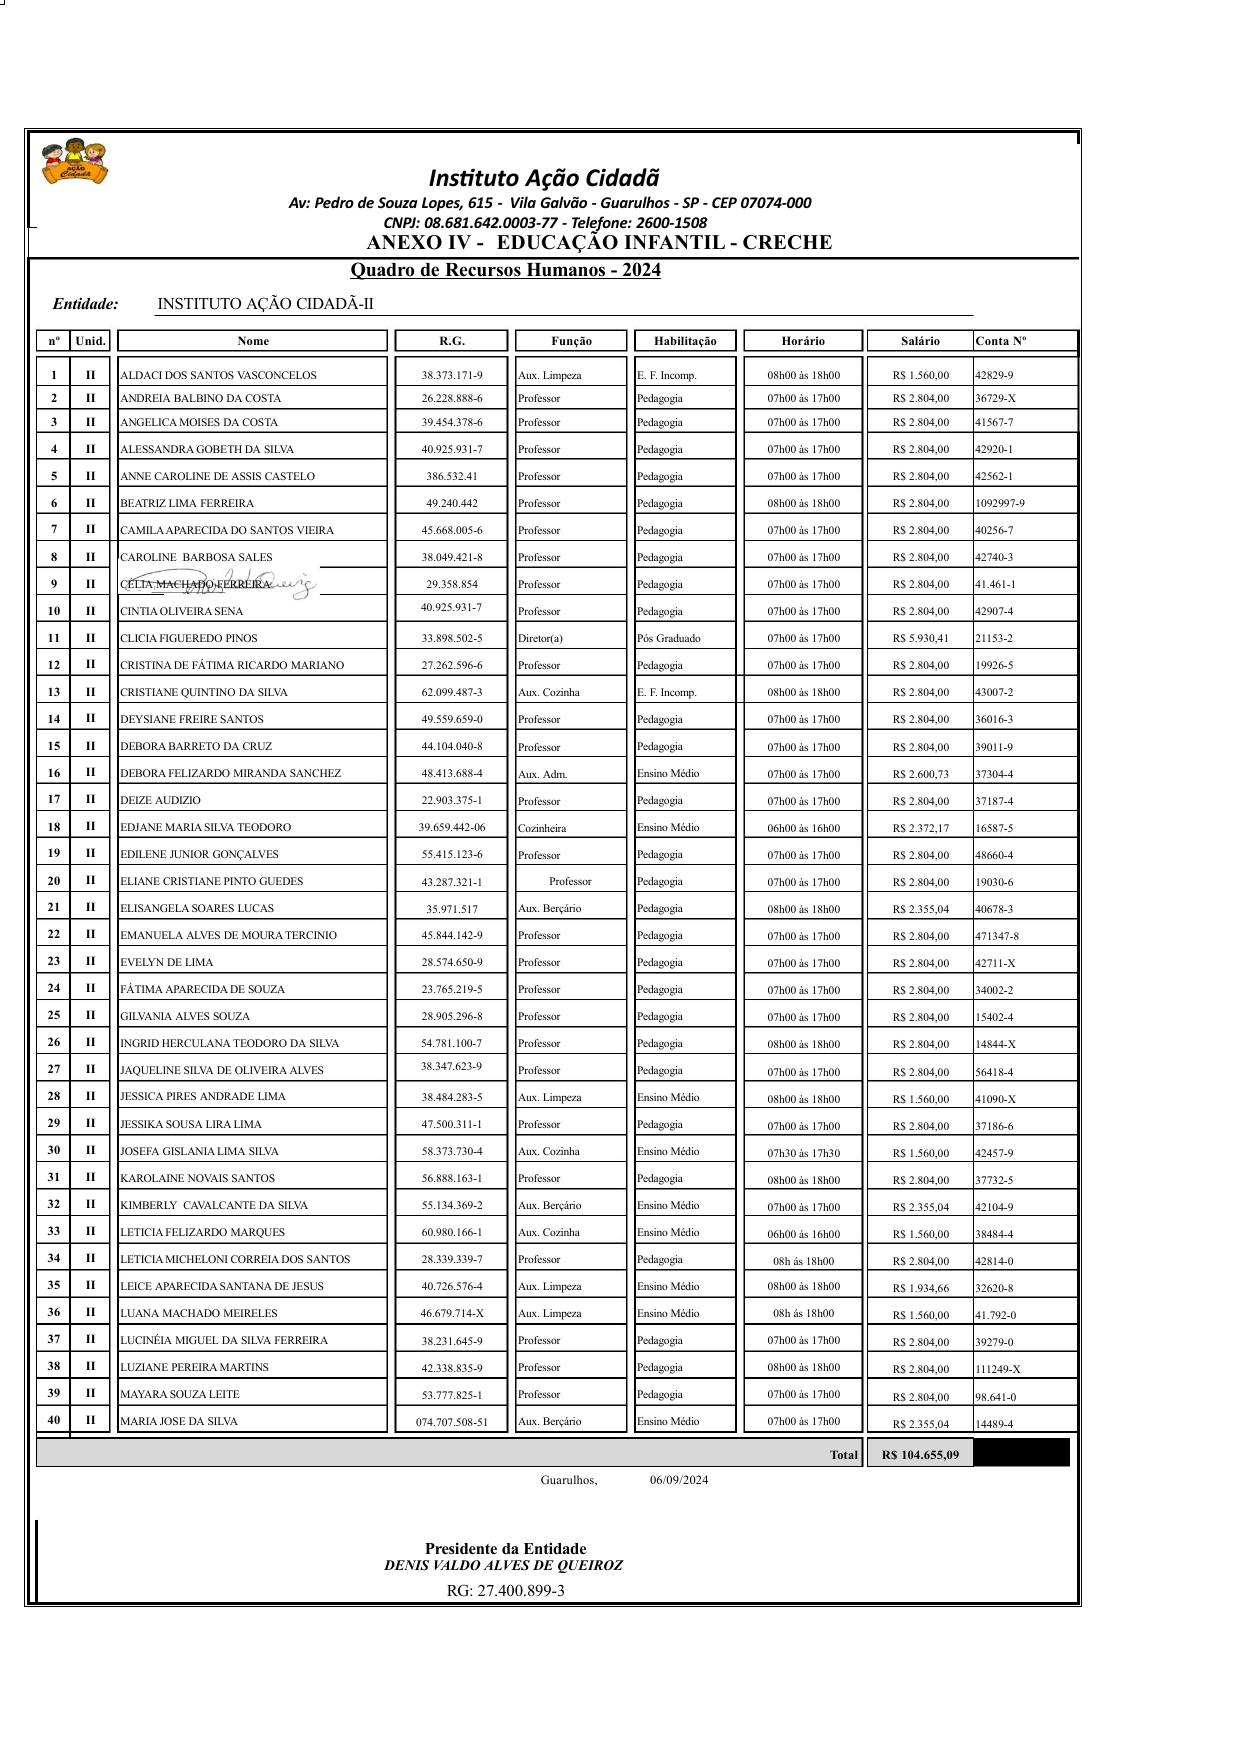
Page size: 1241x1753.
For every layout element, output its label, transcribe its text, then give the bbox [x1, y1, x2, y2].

text Pedagogia [637, 875, 701, 888]
text 42.338.835-9 [422, 1362, 505, 1374]
text 07h00 às 17h00 [767, 524, 856, 537]
text 39011-9 [975, 741, 1042, 753]
text 49.559.659-0 [422, 713, 502, 726]
text 1 [51, 368, 76, 382]
text 40.925.931-7 [421, 601, 499, 613]
text GILVANIA ALVES SOUZA [120, 1010, 312, 1023]
text R$ 2.804,00 [893, 1174, 966, 1187]
text 07h00 às 17h00 [767, 1388, 856, 1401]
text 07h00 às 17h00 [767, 795, 856, 808]
text 07h00 às 17h00 [767, 849, 856, 862]
text EDJANE MARIA SILVA TEODORO [120, 821, 362, 834]
text Pedagogia [637, 902, 701, 915]
text 1 [73, 900, 79, 915]
text Professor [518, 660, 597, 672]
text Pedagogia [637, 848, 717, 861]
text Aux. Berçário [518, 1415, 598, 1428]
text 0 [73, 873, 79, 888]
text 42457-9 [975, 1147, 1042, 1160]
text 06h00 ás 16h00 [767, 1228, 856, 1241]
text LUZIANE PEREIRA MARTINS [120, 1362, 377, 1374]
text 2 [47, 954, 73, 969]
text R$ 2.804,00 [893, 1066, 966, 1078]
text Aux. Cozinha [518, 1226, 598, 1239]
text 37304-4 [975, 768, 1042, 781]
text CRISTINA DE FÁTIMA RICARDO MARIANO [120, 659, 368, 672]
text 9 [51, 577, 76, 591]
text 07h00 às 17h00 [767, 1120, 856, 1133]
text 1 [47, 631, 73, 645]
text DEYSIANE FREIRE SANTOS [120, 713, 368, 726]
text 39.659.442-06 [419, 822, 502, 834]
text 38.231.645-9 [422, 1335, 505, 1347]
text 42711-X [975, 958, 1042, 970]
text R$ 5.930,41 [893, 633, 966, 645]
text 08h00 às 18h00 [767, 1174, 856, 1187]
text Pedagogia [637, 1064, 701, 1077]
text Salário [901, 333, 960, 348]
text Ensino Médio [637, 821, 717, 834]
text Ensino Médio [637, 1280, 717, 1293]
text Professor [518, 1037, 577, 1050]
text RG: 27.400.899-3 [447, 1582, 589, 1600]
text R$ 2.804,00 [893, 1337, 966, 1349]
text R$ 2.372,17 [893, 822, 966, 835]
text 40256-7 [975, 524, 1042, 537]
text 2 [47, 1089, 73, 1104]
text 08h00 às 18h00 [767, 1361, 856, 1374]
text LUANA MACHADO MEIRELES [120, 1308, 377, 1320]
text LUCINÉIA MIGUEL DA SILVA FERREIRA [120, 1335, 377, 1347]
text 07h00 às 17h00 [767, 1066, 856, 1078]
text 3 [47, 1386, 73, 1401]
text 08h00 às 18h00 [767, 1039, 856, 1051]
text II [86, 738, 114, 753]
text 3 [47, 1305, 73, 1319]
text Pedagogia [637, 524, 701, 537]
text R$ 2.804,00 [893, 985, 966, 997]
text 3 [47, 1224, 73, 1238]
text Ensino Médio [637, 1091, 717, 1104]
text EVELYN DE LIMA [120, 957, 362, 969]
text II [86, 522, 114, 537]
text 3 [47, 1170, 73, 1184]
text JAQUELINE SILVA DE OLIVEIRA ALVES [120, 1064, 366, 1077]
text 5 [51, 468, 76, 483]
text R$ 1.560,00 [893, 369, 966, 382]
text 37186-6 [975, 1120, 1042, 1133]
text 28.905.296-8 [422, 1010, 499, 1023]
text 6 [51, 496, 76, 510]
text R$ 2.804,00 [893, 1012, 966, 1024]
text 07h00 às 17h00 [767, 606, 856, 618]
text II [86, 981, 114, 996]
text Professor [518, 1361, 577, 1374]
text II [86, 792, 114, 807]
text 41.792-0 [975, 1310, 1042, 1322]
text CÉLIA MACHADO FERREIRA [120, 578, 361, 591]
text 1 [73, 1170, 79, 1184]
text Aux. Limpeza [518, 1280, 598, 1293]
text CAROLINE BARBOSA SALES [120, 551, 361, 564]
text 4 [73, 981, 79, 996]
text 07h00 às 17h00 [767, 551, 856, 564]
text R$ 2.804,00 [893, 687, 966, 699]
picture [25, 129, 1081, 1606]
text 07h00 às 17h00 [767, 741, 856, 753]
text Pedagogia [637, 740, 701, 753]
text II [86, 1062, 114, 1077]
text II [86, 684, 114, 699]
text Professor [518, 714, 597, 726]
text Pedagogia [637, 794, 717, 807]
text Pedagogia [637, 578, 701, 591]
text 42740-3 [975, 551, 1042, 564]
text Professor [518, 497, 597, 510]
text II [86, 1089, 114, 1103]
text 48660-4 [975, 849, 1042, 862]
text R$ 1.560,00 [893, 1310, 966, 1322]
text Av: Pedro de Souza Lopes, 615 - Vila Galvão - Guarulhos - SP - CEP 07074-000 [289, 193, 825, 212]
text 3 [47, 1359, 73, 1373]
text 26.228.888-6 [422, 393, 499, 405]
text 4 [73, 1251, 79, 1266]
text R$ 1.560,00 [893, 1147, 966, 1160]
text 07h00 às 17h00 [767, 985, 856, 997]
text ANGELICA MOISES DA COSTA [120, 416, 343, 429]
text Professor [518, 741, 597, 753]
text 06h00 às 16h00 [767, 822, 856, 835]
text 45.668.005-6 [422, 524, 499, 537]
text II [86, 631, 114, 645]
text Pedagogia [637, 551, 701, 564]
text 07h30 às 17h30 [767, 1147, 856, 1160]
text II [86, 927, 114, 942]
text Ensino Médio [637, 767, 717, 780]
text 21153-2 [975, 633, 1042, 645]
text Aux. Limpeza [518, 369, 610, 382]
text BEATRIZ LIMA FERREIRA [120, 497, 338, 510]
text E. F. Incomp. [637, 369, 735, 382]
text 14844-X [975, 1039, 1042, 1051]
text 7 [51, 522, 76, 537]
text 33.898.502-5 [422, 632, 502, 645]
text II [86, 1413, 114, 1427]
text DENIS VALDO ALVES DE QUEIROZ [384, 1558, 649, 1574]
text 1 [47, 712, 73, 726]
text 8 [73, 1089, 79, 1104]
text R$ 2.804,00 [893, 1364, 966, 1376]
text 08h00 às 18h00 [767, 687, 856, 699]
text CRISTIANE QUINTINO DA SILVA [120, 686, 368, 699]
text II [86, 819, 114, 834]
text 56418-4 [975, 1066, 1042, 1078]
text Professor [518, 1064, 577, 1077]
text II [86, 873, 114, 888]
text II [86, 1305, 114, 1319]
text 074.707.508-51 [416, 1416, 505, 1429]
text Cozinheira [518, 822, 597, 835]
text Ensino Médio [637, 1226, 717, 1239]
text R$ 2.804,00 [893, 578, 966, 591]
text 7 [73, 1062, 79, 1077]
text Pedagogia [637, 1388, 701, 1401]
text 3 [51, 414, 76, 429]
text Professor [518, 524, 597, 537]
text Professor [518, 983, 577, 996]
text II [86, 468, 114, 483]
text Professor [518, 795, 597, 808]
text 14489-4 [975, 1418, 1042, 1431]
text JOSEFA GISLANIA LIMA SILVA [120, 1145, 377, 1158]
text 28.574.650-9 [422, 956, 499, 969]
text 1 [47, 766, 73, 780]
text 3 [47, 1143, 73, 1158]
text MARIA JOSE DA SILVA [120, 1415, 258, 1428]
text 07h00 às 17h00 [767, 768, 856, 781]
text Pedagogia [637, 1037, 701, 1050]
text 07h00 às 17h00 [767, 470, 856, 483]
text 62.099.487-3 [422, 686, 502, 699]
text 07h00 às 17h00 [767, 1416, 856, 1428]
text Pedagogia [637, 1334, 717, 1347]
text 41567-7 [975, 416, 1033, 429]
text R$ 2.600,73 [893, 768, 966, 781]
text Total [830, 1448, 878, 1463]
text Pedagogia [637, 605, 701, 618]
text CLICIA FIGUEREDO PINOS [120, 632, 278, 645]
text 60.980.166-1 [422, 1227, 505, 1239]
text Aux. Adm. [518, 768, 597, 781]
text 5 [73, 1008, 79, 1023]
text Professor [518, 443, 597, 456]
text ANNE CAROLINE DE ASSIS CASTELO [120, 470, 338, 483]
text 38.373.171-9 [422, 369, 499, 382]
text R$ 1.934,66 [893, 1283, 966, 1295]
text 0 [73, 1143, 79, 1158]
text II [86, 1224, 114, 1238]
text R$ 2.804,00 [893, 849, 966, 862]
text 1 [47, 658, 73, 672]
text 1 [47, 684, 73, 699]
text 48.413.688-4 [422, 768, 502, 780]
text 4 [51, 442, 76, 456]
text 386.532.41 [426, 470, 499, 483]
text Pedagogia [637, 393, 701, 405]
text ALDACI DOS SANTOS VASCONCELOS [120, 369, 343, 382]
text 47.500.311-1 [422, 1118, 505, 1131]
text Professor [518, 956, 577, 969]
text II [86, 1008, 114, 1023]
text JESSICA PIRES ANDRADE LIMA [120, 1091, 366, 1103]
text 58.373.730-4 [422, 1145, 505, 1158]
text Ensino Médio [637, 1307, 717, 1320]
text II [86, 577, 114, 591]
text II [86, 1251, 114, 1265]
text 42562-1 [975, 470, 1042, 483]
text R$ 2.804,00 [893, 931, 966, 943]
text JESSIKA SOUSA LIRA LIMA [120, 1118, 366, 1131]
text 2 [47, 1116, 73, 1131]
text R$ 2.804,00 [893, 741, 966, 753]
text II [86, 657, 114, 672]
text R$ 2.804,00 [893, 795, 966, 808]
text Professor [518, 578, 597, 591]
text II [86, 1332, 114, 1346]
text II [86, 1143, 114, 1157]
text 42920-1 [975, 443, 1042, 456]
text Professor [518, 470, 597, 483]
text R$ 2.804,00 [893, 606, 966, 618]
text 08h00 às 18h00 [767, 903, 856, 916]
text 40678-3 [975, 903, 1042, 916]
text II [86, 368, 114, 382]
text R$ 2.804,00 [893, 660, 966, 672]
text Aux. Limpeza [518, 1091, 598, 1104]
text R$ 2.804,00 [893, 1256, 966, 1268]
text 07h00 às 17h00 [767, 578, 856, 591]
text Pedagogia [637, 497, 701, 509]
text ELIANE CRISTIANE PINTO GUEDES [120, 875, 362, 888]
text 3 [47, 1278, 73, 1293]
text Professor [518, 393, 577, 405]
text 45.844.142-9 [422, 929, 499, 942]
text 37732-5 [975, 1174, 1042, 1187]
text LETICIA MICHELONI CORREIA DOS SANTOS [120, 1253, 377, 1266]
text 38484-4 [975, 1228, 1042, 1241]
text CAMILA APARECIDA DO SANTOS VIEIRA [120, 524, 361, 537]
text Pedagogia [637, 956, 701, 969]
text Professor [518, 1253, 598, 1266]
text 3 [73, 1224, 79, 1238]
text II [86, 765, 114, 780]
text 08h00 às 18h00 [767, 1280, 856, 1293]
text 39279-0 [975, 1337, 1042, 1349]
text 3 [47, 1197, 73, 1212]
text Professor [518, 1334, 598, 1347]
text Nome [237, 333, 288, 348]
text II [86, 496, 114, 510]
text 6 [73, 1035, 79, 1050]
text 07h00 às 17h00 [767, 958, 856, 970]
text 37187-4 [975, 795, 1042, 808]
text Pedagogia [637, 659, 717, 672]
text 38.484.283-5 [422, 1091, 505, 1104]
text II [86, 442, 114, 456]
text R$ 2.804,00 [893, 714, 966, 726]
text II [86, 1197, 114, 1211]
text 29.358.854 [426, 578, 495, 591]
text 08h ás 18h00 [773, 1307, 856, 1320]
text 39.454.378-6 [422, 416, 499, 429]
text 1 [47, 604, 54, 618]
text LEICE APARECIDA SANTANA DE JESUS [120, 1281, 377, 1293]
text Professor [518, 849, 597, 862]
text 2 [73, 927, 79, 942]
text 07h00 às 17h00 [767, 393, 856, 405]
text R.G. [439, 333, 484, 348]
text Ensino Médio [637, 1145, 717, 1158]
text KAROLAINE NOVAIS SANTOS [120, 1172, 377, 1185]
text 3 [47, 1332, 73, 1347]
text 8 [51, 549, 76, 564]
text II [86, 391, 114, 406]
text II [86, 414, 114, 429]
text II [86, 954, 114, 969]
text R$ 2.804,00 [893, 1391, 966, 1403]
text Quadro de Recursos Humanos - 2024 [350, 259, 685, 281]
text R$ 2.804,00 [893, 551, 966, 564]
text 2 [47, 927, 73, 942]
text 08h00 às 18h00 [767, 1093, 856, 1106]
text Presidente da Entidade [424, 1540, 649, 1558]
text R$ 2.355,04 [893, 903, 966, 916]
text Pedagogia [637, 713, 714, 726]
text DEBORA FELIZARDO MIRANDA SANCHEZ [120, 767, 366, 780]
text R$ 2.804,00 [893, 393, 966, 405]
text 16587-5 [975, 822, 1042, 835]
text 19926-5 [975, 660, 1042, 672]
text 1 [73, 631, 79, 645]
text 44.104.040-8 [422, 741, 502, 753]
text Pedagogia [637, 470, 701, 483]
text Professor [549, 875, 609, 888]
text R$ 2.804,00 [893, 470, 966, 483]
text 55.134.369-2 [422, 1199, 505, 1212]
text 15402-4 [975, 1012, 1042, 1024]
text 06/09/2024 [650, 1473, 728, 1487]
text 53.777.825-1 [422, 1389, 505, 1402]
text 22.903.375-1 [422, 795, 502, 807]
text R$ 2.355,04 [893, 1418, 966, 1431]
text 49.240.442 [426, 497, 495, 509]
text Pedagogia [637, 1361, 701, 1374]
text Professor [518, 929, 598, 942]
text 2 [51, 391, 76, 406]
text 9 [73, 846, 79, 861]
text Aux. Cozinha [518, 687, 597, 699]
text 2 [47, 1035, 73, 1050]
text 07h00 às 17h00 [767, 931, 856, 943]
text 40.726.576-4 [422, 1281, 505, 1293]
text II [86, 1359, 114, 1373]
text 9 [73, 1386, 79, 1401]
text Professor [518, 1010, 577, 1023]
text Pedagogia [637, 1010, 701, 1023]
text ELISANGELA SOARES LUCAS [120, 902, 362, 915]
text 55.415.123-6 [422, 849, 502, 861]
text 2 [73, 658, 79, 672]
text Pedagogia [637, 1172, 717, 1185]
text 28.339.339-7 [422, 1254, 505, 1266]
text 1 [47, 819, 73, 834]
text nº Unid. [48, 333, 125, 348]
text E. F. Incomp. [637, 686, 714, 699]
text 07h00 às 17h00 [767, 1334, 856, 1347]
text 41090-X [975, 1093, 1042, 1106]
text R$ 2.804,00 [893, 958, 966, 970]
text II [86, 711, 114, 726]
text 3 [47, 1251, 73, 1266]
text Horário [781, 333, 845, 348]
text Guarulhos, [541, 1473, 617, 1487]
text 42829-9 [975, 369, 1033, 382]
text 7 [73, 792, 79, 807]
text 08h00 às 18h00 [767, 497, 856, 510]
text Professor [518, 1172, 597, 1185]
text II [86, 900, 114, 915]
text 1 [47, 846, 73, 861]
text 42907-4 [975, 606, 1042, 618]
text Diretor(a) [518, 633, 597, 645]
text KIMBERLY CAVALCANTE DA SILVA [120, 1199, 377, 1212]
text LETICIA FELIZARDO MARQUES [120, 1226, 377, 1239]
text 1 [47, 792, 73, 807]
text 38.347.623-9 [421, 1060, 499, 1072]
text EDILENE JUNIOR GONÇALVES [120, 848, 362, 861]
text II [86, 1035, 114, 1049]
text 07h00 às 17h00 [767, 660, 856, 672]
text Aux. Limpeza [518, 1307, 598, 1320]
text R$ 2.804,00 [893, 497, 966, 510]
text INSTITUTO AÇÃO CIDADÃ-II [157, 295, 398, 313]
text 27.262.596-6 [422, 659, 502, 672]
text ANDREIA BALBINO DA COSTA [120, 393, 343, 405]
text 07h00 às 17h00 [767, 416, 856, 429]
text 1092997-9 [975, 497, 1042, 510]
text 08h00 às 18h00 [767, 369, 856, 382]
text 2 [47, 873, 73, 888]
text Professor [518, 1388, 577, 1401]
text 8 [73, 819, 79, 834]
text II [86, 1116, 114, 1131]
text Função [551, 333, 610, 348]
text 4 [47, 1413, 73, 1427]
text R$ 2.804,00 [893, 1120, 966, 1133]
text 41.461-1 [975, 578, 1042, 591]
text DEBORA BARRETO DA CRUZ [120, 740, 366, 753]
text 471347-8 [975, 931, 1042, 943]
text 35.971.517 [426, 903, 502, 916]
text R$ 2.355,04 [893, 1201, 966, 1214]
text ANEXO IV - EDUCAÇÃO INFANTIL - CRECHE [366, 232, 861, 254]
text R$ 1.560,00 [893, 1228, 966, 1241]
text FÁTIMA APARECIDA DE SOUZA [120, 983, 312, 996]
text 08h ás 18h00 [773, 1256, 856, 1268]
text Aux. Berçário [518, 1199, 598, 1212]
text 43007-2 [975, 687, 1042, 699]
text 43.287.321-1 [422, 876, 502, 888]
text 8 [73, 1359, 79, 1373]
text Pedagogia [637, 983, 701, 996]
text II [86, 549, 114, 564]
text II [86, 1170, 114, 1184]
text Entidade: [52, 295, 144, 313]
text 98.641-0 [975, 1391, 1042, 1403]
text Habilitação [654, 333, 735, 348]
text II [86, 846, 114, 861]
text 46.679.714-X [420, 1308, 505, 1320]
text 2 [73, 1197, 79, 1212]
text 2 [47, 1008, 73, 1023]
text ALESSANDRA GOBETH DA SILVA [120, 443, 338, 456]
text Aux. Berçário [518, 902, 598, 915]
text 07h00 às 17h00 [767, 633, 856, 645]
text 54.781.100-7 [421, 1037, 499, 1050]
text R$ 2.804,00 [893, 876, 966, 889]
text 9 [73, 1116, 79, 1131]
text 07h00 às 17h00 [767, 714, 856, 726]
text 0 [54, 604, 79, 618]
text 3 [73, 954, 79, 969]
text 1 [47, 738, 73, 753]
text 36016-3 [975, 714, 1042, 726]
text 34002-2 [975, 985, 1042, 997]
text 2 [47, 900, 73, 915]
text INGRID HERCULANA TEODORO DA SILVA [120, 1037, 366, 1050]
text Pós Graduado [637, 632, 717, 645]
text Pedagogia [637, 1253, 717, 1266]
text R$ 1.560,00 [893, 1093, 966, 1106]
text Professor [518, 551, 597, 564]
text R$ 2.804,00 [893, 443, 966, 456]
text 42814-0 [975, 1256, 1042, 1268]
text 40.925.931-7 [422, 443, 499, 456]
text 07h00 às 17h00 [767, 443, 856, 456]
text 38.049.421-8 [422, 551, 499, 564]
text Instituto Ação Cidadã [429, 161, 825, 193]
text Ensino Médio [637, 1415, 717, 1428]
text 6 [73, 766, 79, 780]
text II [86, 1386, 114, 1400]
text Professor [518, 1118, 598, 1131]
text 7 [73, 1332, 79, 1347]
text Pedagogia [637, 1118, 717, 1131]
text 56.888.163-1 [422, 1172, 505, 1185]
text Professor [518, 606, 597, 618]
text 111249-X [975, 1364, 1042, 1376]
text R$ 2.804,00 [893, 524, 966, 537]
text Pedagogia [637, 929, 701, 942]
text 4 [73, 712, 79, 726]
text 19030-6 [975, 876, 1042, 889]
text 5 [73, 1278, 79, 1293]
text Pedagogia [637, 416, 701, 429]
text CINTIA OLIVEIRA SENA [120, 605, 263, 618]
text 5 [73, 738, 79, 753]
text Professor [518, 416, 577, 429]
text R$ 2.804,00 [893, 416, 966, 429]
text R$ 2.804,00 [893, 1039, 966, 1051]
text 0 [73, 1413, 79, 1427]
text EMANUELA ALVES DE MOURA TERCINIO [120, 929, 362, 942]
text 23.765.219-5 [422, 983, 499, 996]
text Ensino Médio [637, 1199, 717, 1212]
text II [86, 603, 114, 618]
text Aux. Cozinha [518, 1145, 597, 1158]
text 42104-9 [975, 1201, 1042, 1214]
text 36729-X [975, 393, 1033, 405]
text 3 [73, 684, 79, 699]
text Conta Nº [975, 333, 1045, 348]
text 07h00 às 17h00 [767, 876, 856, 889]
text 2 [47, 1062, 73, 1077]
text 6 [73, 1305, 79, 1319]
text 07h00 às 17h00 [767, 1201, 856, 1214]
text Pedagogia [637, 443, 701, 456]
text DEIZE AUDIZIO [120, 794, 366, 807]
text 32620-8 [975, 1283, 1042, 1295]
text MAYARA SOUZA LEITE [120, 1388, 262, 1401]
text CNPJ: 08.681.642.0003-77 - Telefone: 2600-1508 [383, 213, 861, 232]
text 07h00 às 17h00 [767, 1012, 856, 1024]
text 2 [47, 981, 73, 996]
text R$ 104.655,09 [882, 1448, 978, 1463]
text II [86, 1278, 114, 1292]
